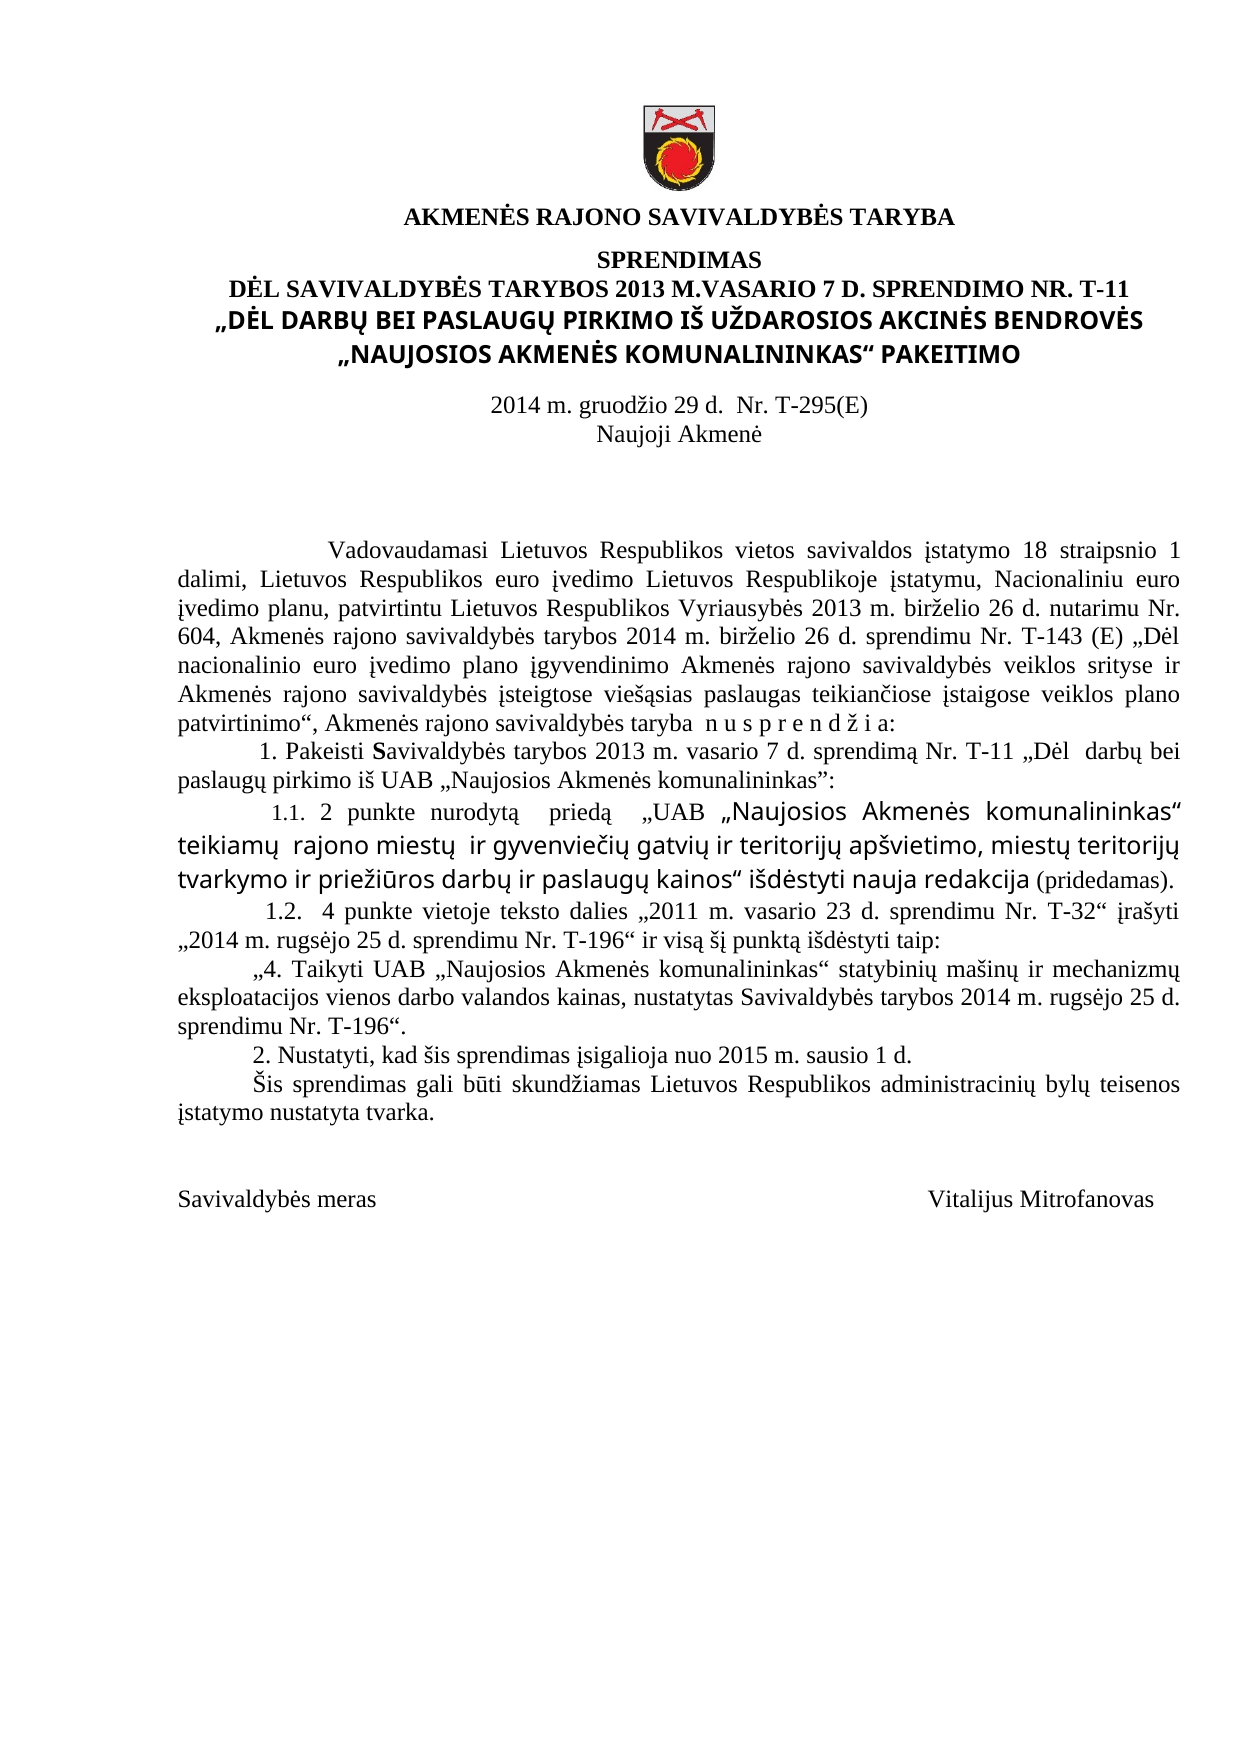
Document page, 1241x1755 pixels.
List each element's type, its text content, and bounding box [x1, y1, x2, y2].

text 2014 m. gruodžio 29 d. Nr. T-295(E) [177, 390, 1181, 419]
text 1.1. 2 punkte nurodytą priedą „UAB „Naujosios Akmenės komunalininkas“ teikiamų rajono miestų ir gyvenviečių gatvių ir teritorijų apšvietimo, miestų teritorijų tvarkymo ir priežiūros darbų ir paslaugų kainos“ išdėstyti nauja redakcija (pridedamas). [177, 794, 1181, 896]
text Šis sprendimas gali būti skundžiamas Lietuvos Respublikos administracinių bylų teisenos įstatymo nustatyta tvarka. [177, 1069, 1181, 1126]
text Vadovaudamasi Lietuvos Respublikos vietos savivaldos įstatymo 18 straipsnio 1 dalimi, Lietuvos Respublikos euro įvedimo Lietuvos Respublikoje įstatymu, Nacionaliniu euro įvedimo planu, patvirtintu Lietuvos Respublikos Vyriausybės 2013 m. birželio 26 d. nutarimu Nr. 604, Akmenės rajono savivaldybės tarybos 2014 m. birželio 26 d. sprendimu Nr. T-143 (E) „Dėl nacionalinio euro įvedimo plano įgyvendinimo Akmenės rajono savivaldybės veiklos srityse ir Akmenės rajono savivaldybės įsteigtose viešąsias paslaugas teikiančiose įstaigose veiklos plano patvirtinimo“, Akmenės rajono savivaldybės taryba n u s p r e n d ž i a: [177, 535, 1181, 736]
text Naujoji Akmenė [177, 419, 1181, 447]
text AKMENĖS RAJONO SAVIVALDYBĖS TARYBA [177, 202, 1181, 231]
text 1. Pakeisti Savivaldybės tarybos 2013 m. vasario 7 d. sprendimą Nr. T-11 „Dėl darbų bei paslaugų pirkimo iš UAB „Naujosios Akmenės komunalininkas”: [177, 736, 1181, 794]
text „4. Taikyti UAB „Naujosios Akmenės komunalininkas“ statybinių mašinų ir mechanizmų eksploatacijos vienos darbo valandos kainas, nustatytas Savivaldybės tarybos 2014 m. rugsėjo 25 d. sprendimu Nr. T-196“. [177, 954, 1181, 1040]
text SPRENDIMAS [177, 245, 1181, 274]
text 2. Nustatyti, kad šis sprendimas įsigalioja nuo 2015 m. sausio 1 d. [177, 1040, 1181, 1069]
text Savivaldybės meras Vitalijus Mitrofanovas [177, 1184, 1181, 1212]
text DĖL SAVIVALDYBĖS TARYBOS 2013 M.VASARIO 7 D. SPRENDIMO NR. T-11 [177, 274, 1181, 303]
text 1.2. 4 punkte vietoje teksto dalies „2011 m. vasario 23 d. sprendimu Nr. T-32“ įrašyti „2014 m. rugsėjo 25 d. sprendimu Nr. T-196“ ir visą šį punktą išdėstyti taip: [177, 896, 1181, 954]
text „DĖL DARBŲ BEI PASLAUGŲ PIRKIMO IŠ UŽDAROSIOS AKCINĖS BENDROVĖS „NAUJOSIOS AKMENĖS KOMUNALININKAS“ PAKEITIMO [177, 303, 1181, 371]
